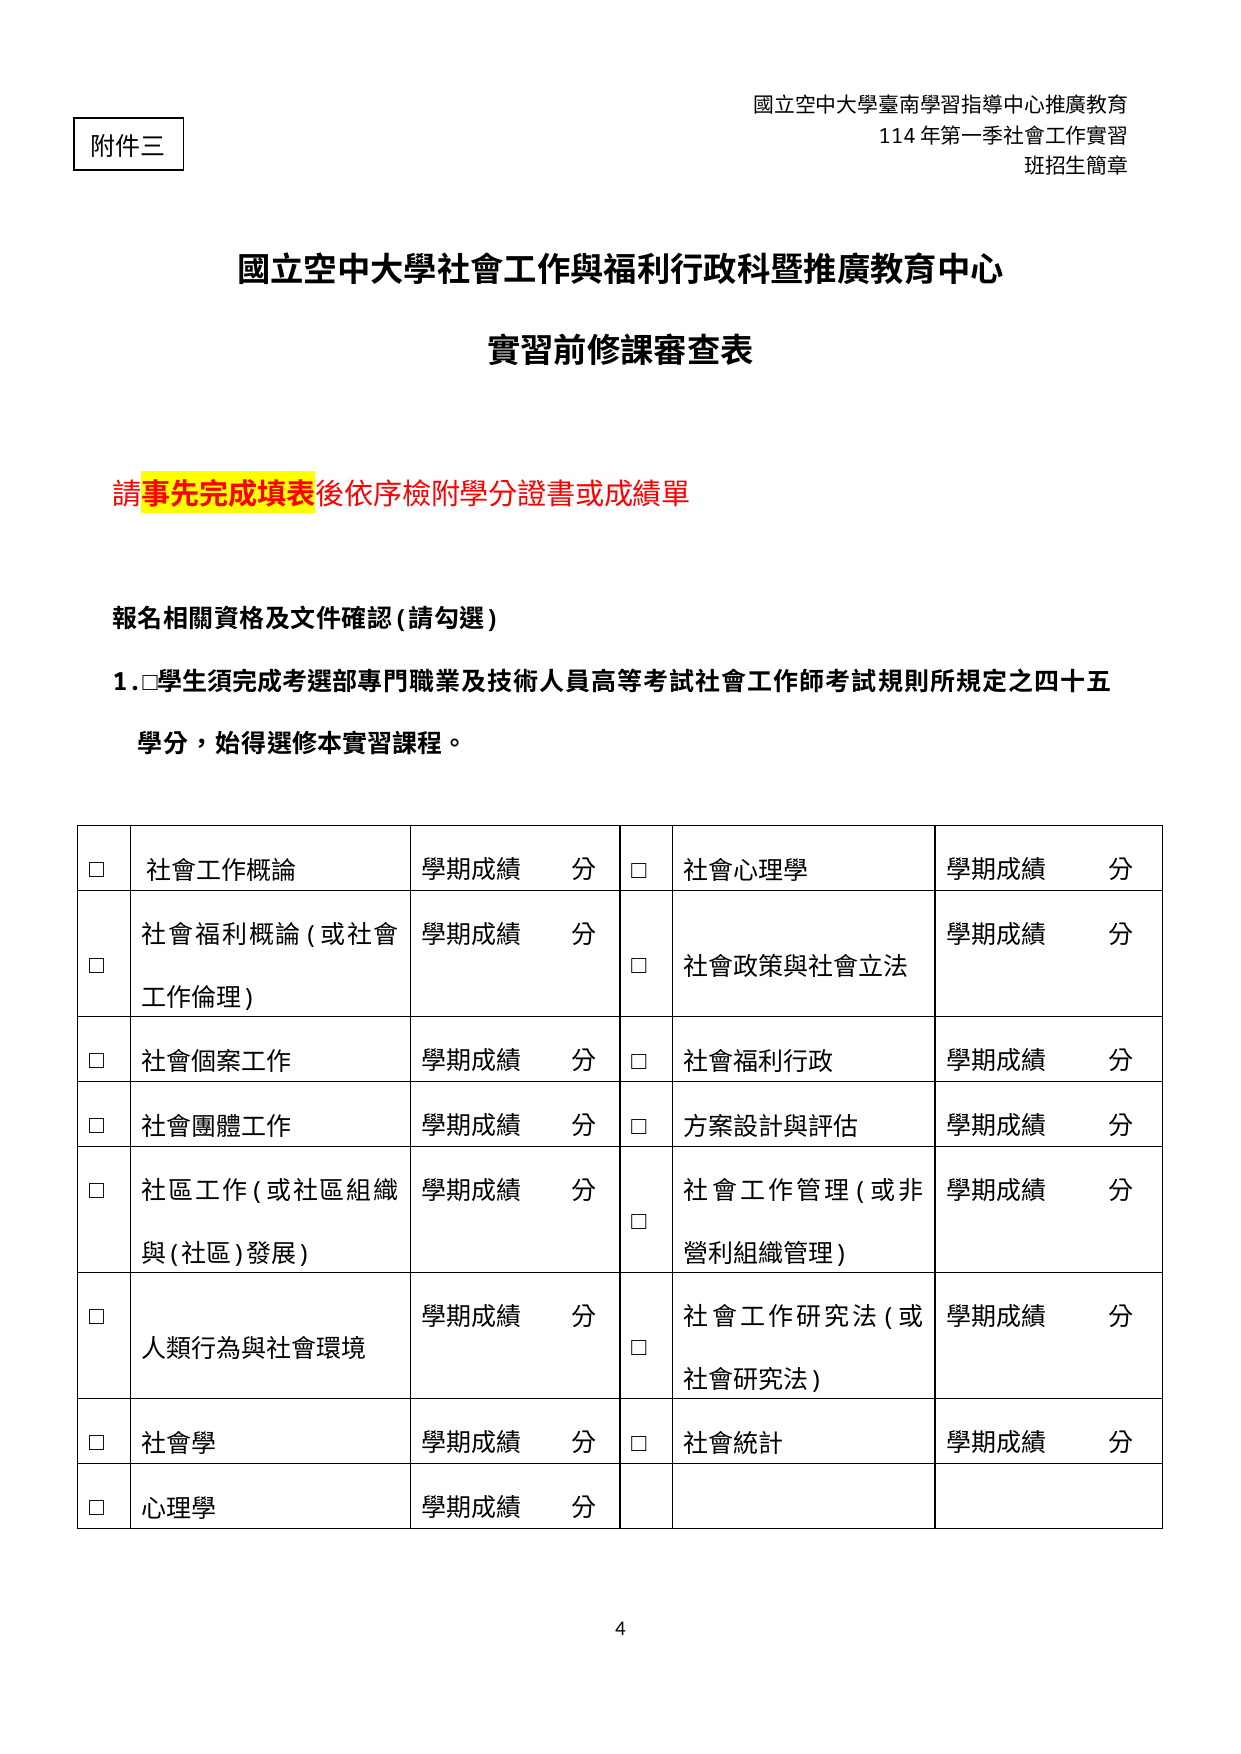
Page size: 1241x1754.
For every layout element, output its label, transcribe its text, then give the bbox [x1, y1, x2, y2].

table_cell □ [78, 1399, 130, 1463]
table_header 社會工作概論 [131, 826, 410, 890]
table_header □ [78, 826, 130, 890]
table_header □ [621, 826, 672, 890]
table_cell 社會工作管理(或非營利組織管理) [673, 1147, 934, 1272]
table_cell 社區工作(或社區組織與(社區)發展) [131, 1147, 410, 1272]
table_cell [673, 1464, 934, 1528]
table_cell □ [78, 1273, 130, 1398]
table_cell 學期成績 分 [411, 891, 619, 1016]
table_cell 學期成績 分 [411, 1273, 619, 1398]
subtitle 報名相關資格及文件確認(請勾選) [112, 575, 1128, 638]
table_cell [936, 1464, 1162, 1528]
table_cell □ [78, 1017, 130, 1081]
table_cell □ [621, 1273, 672, 1398]
table_header 社會心理學 [673, 826, 934, 890]
table_cell 社會福利概論(或社會工作倫理) [131, 891, 410, 1016]
table_cell 學期成績 分 [411, 1464, 619, 1528]
table_cell 社會個案工作 [131, 1017, 410, 1081]
text 附件三 [90, 126, 167, 162]
table_cell 社會統計 [673, 1399, 934, 1463]
table_cell □ [78, 1147, 130, 1272]
table_cell □ [621, 1017, 672, 1081]
table_cell □ [621, 891, 672, 1016]
table_cell 學期成績 分 [411, 1017, 619, 1081]
table_cell 方案設計與評估 [673, 1082, 934, 1146]
text 請事先完成填表後依序檢附學分證書或成績單 [112, 450, 1128, 513]
table_cell 學期成績 分 [936, 1147, 1162, 1272]
text [75, 119, 183, 169]
table_cell 學期成績 分 [936, 1399, 1162, 1463]
table_cell □ [621, 1399, 672, 1463]
table_cell 社會團體工作 [131, 1082, 410, 1146]
table_cell [621, 1464, 672, 1528]
text 實習前修課審查表 [112, 306, 1128, 369]
table_cell 學期成績 分 [411, 1082, 619, 1146]
table_header 學期成績 分 [411, 826, 619, 890]
table_cell 社會福利行政 [673, 1017, 934, 1081]
text 國立空中大學社會工作與福利行政科暨推廣教育中心 [112, 225, 1128, 288]
table_cell 學期成績 分 [936, 1017, 1162, 1081]
text 1.□學生須完成考選部專門職業及技術人員高等考試社會工作師考試規則所規定之四十五學分，始得選修本實習課程。 [112, 638, 1128, 763]
table_cell 社會工作研究法(或社會研究法) [673, 1273, 934, 1398]
table_cell 學期成績 分 [936, 891, 1162, 1016]
table_cell □ [78, 1082, 130, 1146]
table_cell □ [78, 1464, 130, 1528]
table_cell □ [78, 891, 130, 1016]
table_cell 學期成績 分 [411, 1147, 619, 1272]
table_cell □ [621, 1082, 672, 1146]
table_cell □ [621, 1147, 672, 1272]
table_cell 學期成績 分 [936, 1082, 1162, 1146]
table_cell 心理學 [131, 1464, 410, 1528]
table_cell 社會學 [131, 1399, 410, 1463]
table_cell 人類行為與社會環境 [131, 1273, 410, 1398]
table_cell 學期成績 分 [411, 1399, 619, 1463]
table_header 學期成績 分 [936, 826, 1162, 890]
table_cell 社會政策與社會立法 [673, 891, 934, 1016]
table_cell 學期成績 分 [936, 1273, 1162, 1398]
